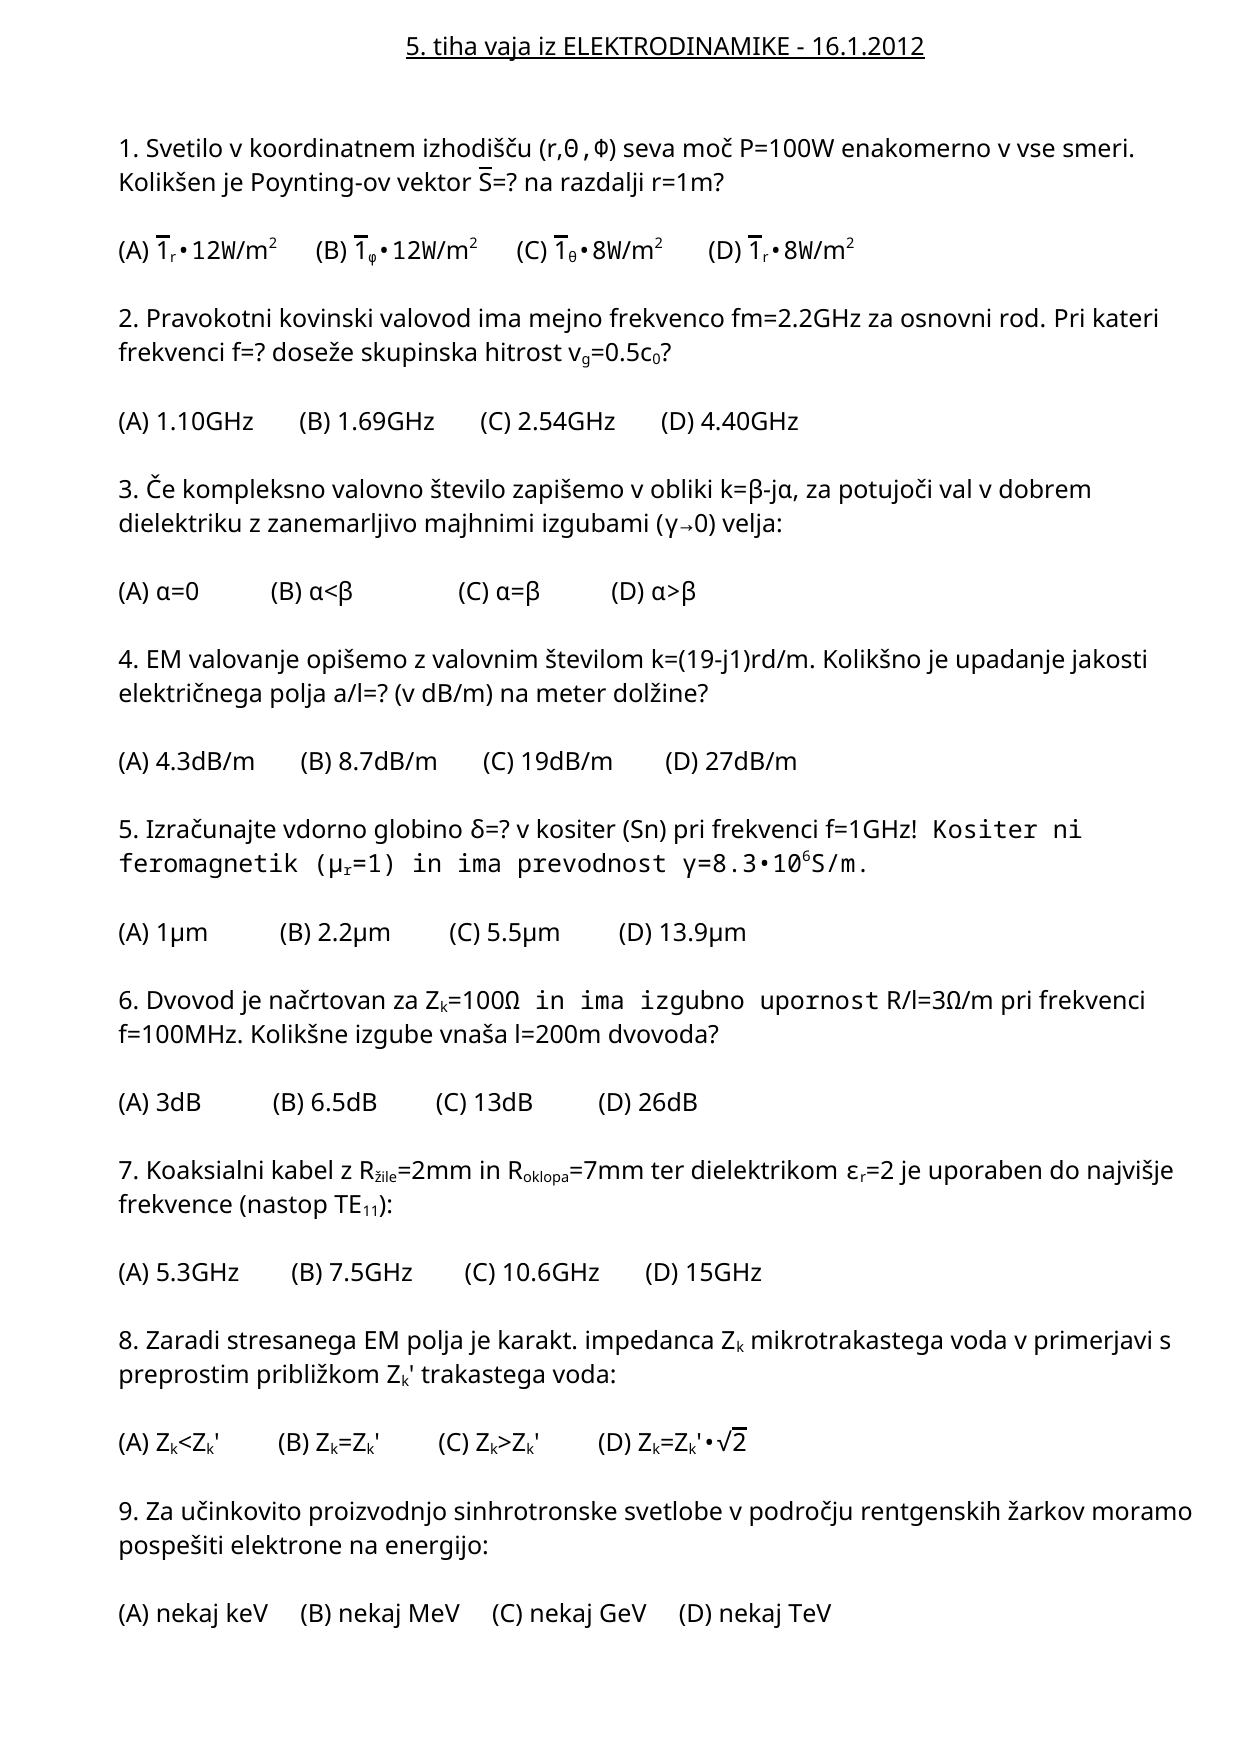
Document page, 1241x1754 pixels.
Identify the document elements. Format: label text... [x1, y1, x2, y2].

text 4. EM valovanje opišemo z valovnim številom k=(19-j1)rd/m. Kolikšno je upadanje jakosti električnega polja a/l=? (v dB/m) na meter dolžine? [118, 642, 1212, 710]
text 5. Izračunajte vdorno globino δ=? v kositer (Sn) pri frekvenci f=1GHz! Kositer ni feromagnetik (μr=1) in ima prevodnost γ=8.3•106S/m. [118, 812, 1212, 880]
text 8. Zaradi stresanega EM polja je karakt. impedanca Zk mikrotrakastega voda v primerjavi s preprostim približkom Zk' trakastega voda: [118, 1323, 1212, 1391]
text (A) 3dB (B) 6.5dB (C) 13dB (D) 26dB [118, 1084, 1212, 1118]
text (A) 1.10GHz (B) 1.69GHz (C) 2.54GHz (D) 4.40GHz [118, 403, 1212, 437]
text 6. Dvovod je načrtovan za Zk=100Ω in ima izgubno upornost R/l=3Ω/m pri frekvenci f=100MHz. Kolikšne izgube vnaša l=200m dvovoda? [118, 982, 1212, 1050]
text (A) nekaj keV (B) nekaj MeV (C) nekaj GeV (D) nekaj TeV [118, 1595, 1212, 1629]
text (A) α=0 (B) α<β (C) α=β (D) α>β [118, 573, 1212, 608]
text 5. tiha vaja iz ELEKTRODINAMIKE - 16.1.2012 [118, 28, 1212, 63]
text 2. Pravokotni kovinski valovod ima mejno frekvenco fm=2.2GHz za osnovni rod. Pri kateri frekvenci f=? doseže skupinska hitrost vg=0.5c0? [118, 301, 1212, 369]
text (A) Zk<Zk' (B) Zk=Zk' (C) Zk>Zk' (D) Zk=Zk'•√2 [118, 1425, 1212, 1459]
text 7. Koaksialni kabel z Ržile=2mm in Roklopa=7mm ter dielektrikom εr=2 je uporaben do najvišje frekvence (nastop TE11): [118, 1153, 1212, 1221]
text (A) 1μm (B) 2.2μm (C) 5.5μm (D) 13.9μm [118, 914, 1212, 948]
text 3. Če kompleksno valovno število zapišemo v obliki k=β-jα, za potujoči val v dobrem dielektriku z zanemarljivo majhnimi izgubami (γ→0) velja: [118, 471, 1212, 539]
text (A) 4.3dB/m (B) 8.7dB/m (C) 19dB/m (D) 27dB/m [118, 744, 1212, 778]
text 9. Za učinkovito proizvodnjo sinhrotronske svetlobe v področju rentgenskih žarkov moramo pospešiti elektrone na energijo: [118, 1493, 1212, 1561]
text (A) 5.3GHz (B) 7.5GHz (C) 10.6GHz (D) 15GHz [118, 1255, 1212, 1289]
text 1. Svetilo v koordinatnem izhodišču (r,Θ,Φ) seva moč P=100W enakomerno v vse smeri. Kolikšen je Poynting-ov vektor S=? na razdalji r=1m? [118, 131, 1212, 199]
text (A) 1r•12W/m2 (B) 1φ•12W/m2 (C) 1θ•8W/m2 (D) 1r•8W/m2 [118, 233, 1212, 267]
